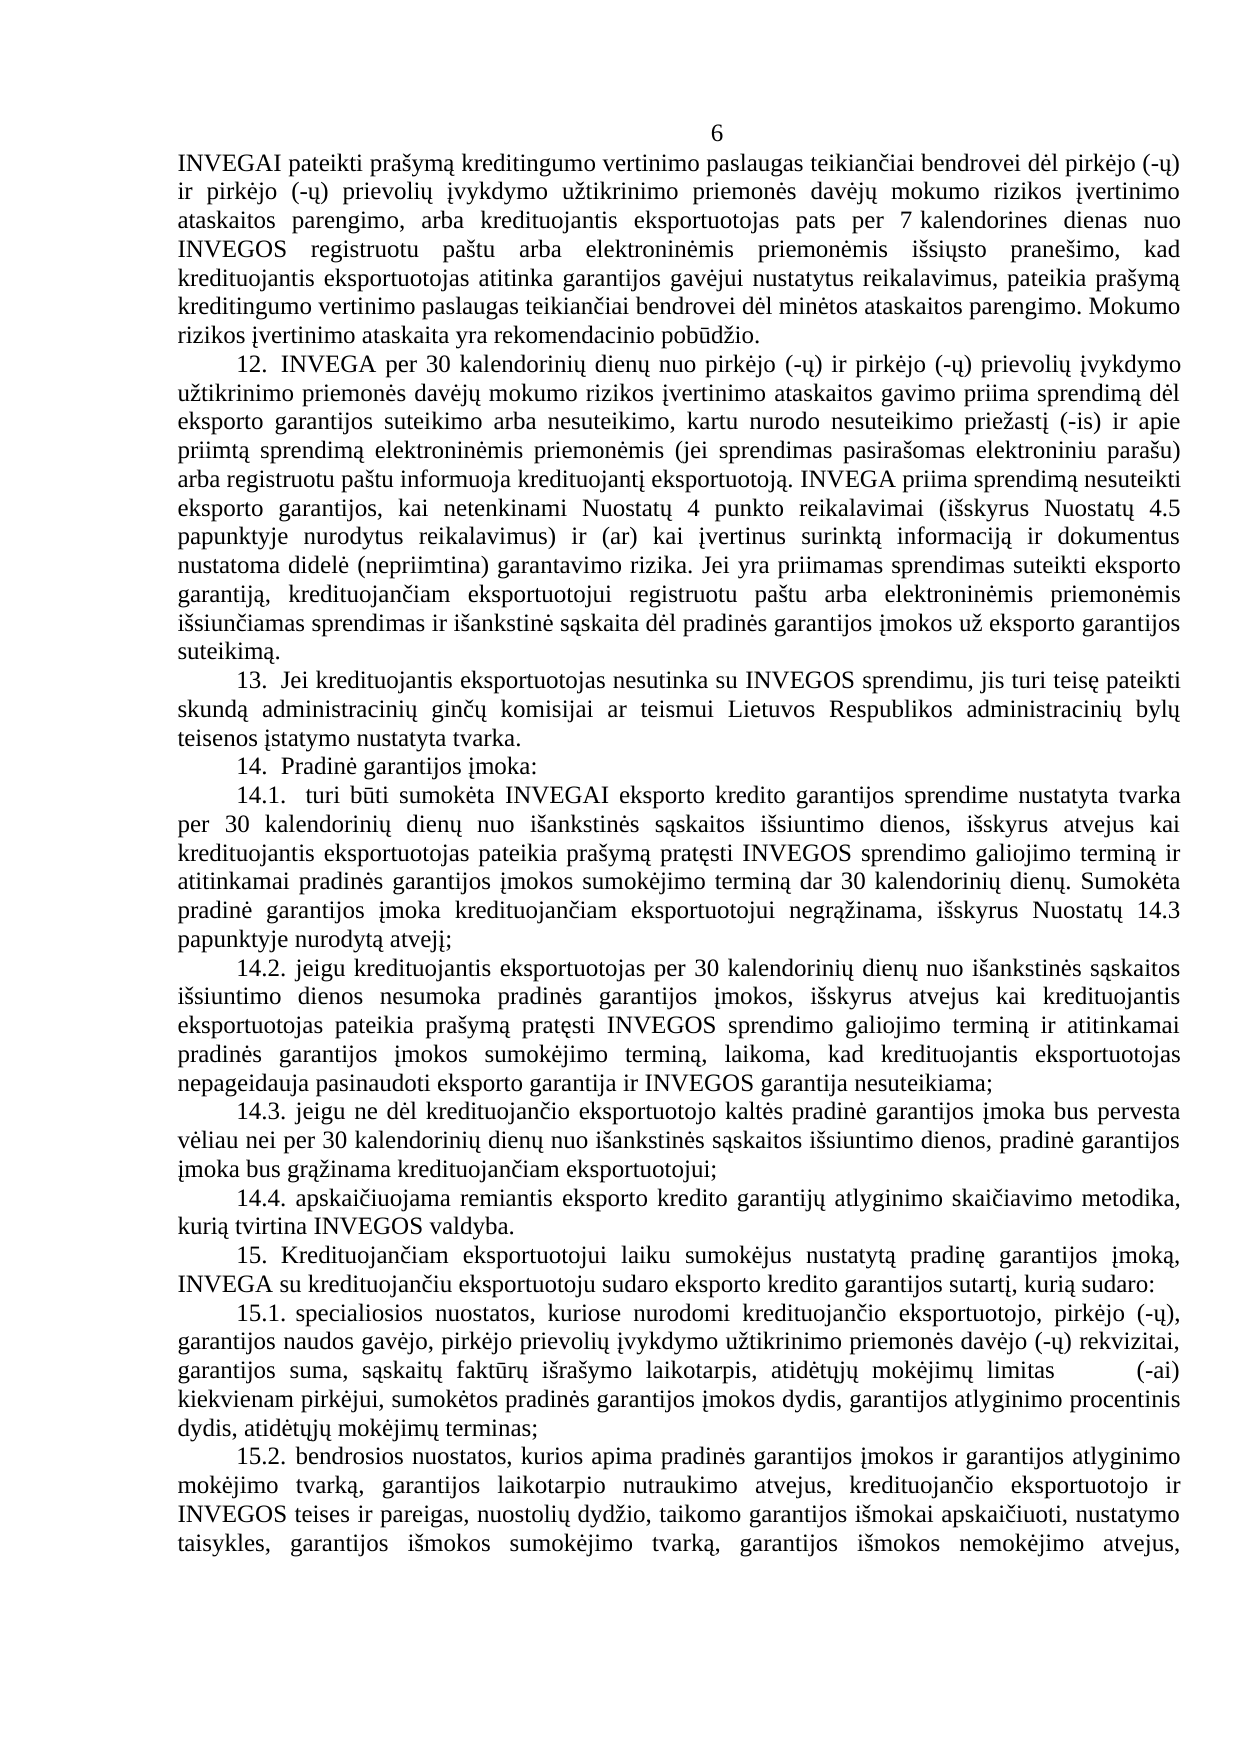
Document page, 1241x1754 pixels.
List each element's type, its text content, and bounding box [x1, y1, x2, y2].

text 14. Pradinė garantijos įmoka: [177, 751, 1181, 780]
text 15.1. specialiosios nuostatos, kuriose nurodomi kredituojančio eksportuotojo, pirkėjo (-ų), garantijos naudos gavėjo, pirkėjo prievolių įvykdymo užtikrinimo priemonės davėjo (-ų) rekvizitai, garantijos suma, sąskaitų faktūrų išrašymo laikotarpis, atidėtųjų mokėjimų limitas (-ai) kiekvienam pirkėjui, sumokėtos pradinės garantijos įmokos dydis, garantijos atlyginimo procentinis dydis, atidėtųjų mokėjimų terminas; [177, 1298, 1181, 1441]
text 14.4. apskaičiuojama remiantis eksporto kredito garantijų atlyginimo skaičiavimo metodika, kurią tvirtina INVEGOS valdyba. [177, 1183, 1181, 1240]
text 13. Jei kredituojantis eksportuotojas nesutinka su INVEGOS sprendimu, jis turi teisę pateikti skundą administracinių ginčų komisijai ar teismui Lietuvos Respublikos administracinių bylų teisenos įstatymo nustatyta tvarka. [177, 665, 1181, 751]
text INVEGAI pateikti prašymą kreditingumo vertinimo paslaugas teikiančiai bendrovei dėl pirkėjo (-ų) ir pirkėjo (-ų) prievolių įvykdymo užtikrinimo priemonės davėjų mokumo rizikos įvertinimo ataskaitos parengimo, arba kredituojantis eksportuotojas pats per 7 kalendorines dienas nuo INVEGOS registruotu paštu arba elektroninėmis priemonėmis išsiųsto pranešimo, kad kredituojantis eksportuotojas atitinka garantijos gavėjui nustatytus reikalavimus, pateikia prašymą kreditingumo vertinimo paslaugas teikiančiai bendrovei dėl minėtos ataskaitos parengimo. Mokumo rizikos įvertinimo ataskaita yra rekomendacinio pobūdžio. [177, 148, 1181, 349]
text 14.1. turi būti sumokėta INVEGAI eksporto kredito garantijos sprendime nustatyta tvarka per 30 kalendorinių dienų nuo išankstinės sąskaitos išsiuntimo dienos, išskyrus atvejus kai kredituojantis eksportuotojas pateikia prašymą pratęsti INVEGOS sprendimo galiojimo terminą ir atitinkamai pradinės garantijos įmokos sumokėjimo terminą dar 30 kalendorinių dienų. Sumokėta pradinė garantijos įmoka kredituojančiam eksportuotojui negrąžinama, išskyrus Nuostatų 14.3 papunktyje nurodytą atvejį; [177, 780, 1181, 953]
text 15.2. bendrosios nuostatos, kurios apima pradinės garantijos įmokos ir garantijos atlyginimo mokėjimo tvarką, garantijos laikotarpio nutraukimo atvejus, kredituojančio eksportuotojo ir INVEGOS teises ir pareigas, nuostolių dydžio, taikomo garantijos išmokai apskaičiuoti, nustatymo taisykles, garantijos išmokos sumokėjimo tvarką, garantijos išmokos nemokėjimo atvejus, [177, 1441, 1181, 1556]
text 14.3. jeigu ne dėl kredituojančio eksportuotojo kaltės pradinė garantijos įmoka bus pervesta vėliau nei per 30 kalendorinių dienų nuo išankstinės sąskaitos išsiuntimo dienos, pradinė garantijos įmoka bus grąžinama kredituojančiam eksportuotojui; [177, 1096, 1181, 1183]
text 12. INVEGA per 30 kalendorinių dienų nuo pirkėjo (-ų) ir pirkėjo (-ų) prievolių įvykdymo užtikrinimo priemonės davėjų mokumo rizikos įvertinimo ataskaitos gavimo priima sprendimą dėl eksporto garantijos suteikimo arba nesuteikimo, kartu nurodo nesuteikimo priežastį (-is) ir apie priimtą sprendimą elektroninėmis priemonėmis (jei sprendimas pasirašomas elektroniniu parašu) arba registruotu paštu informuoja kredituojantį eksportuotoją. INVEGA priima sprendimą nesuteikti eksporto garantijos, kai netenkinami Nuostatų 4 punkto reikalavimai (išskyrus Nuostatų 4.5 papunktyje nurodytus reikalavimus) ir (ar) kai įvertinus surinktą informaciją ir dokumentus nustatoma didelė (nepriimtina) garantavimo rizika. Jei yra priimamas sprendimas suteikti eksporto garantiją, kredituojančiam eksportuotojui registruotu paštu arba elektroninėmis priemonėmis išsiunčiamas sprendimas ir išankstinė sąskaita dėl pradinės garantijos įmokos už eksporto garantijos suteikimą. [177, 349, 1181, 665]
text 15. Kredituojančiam eksportuotojui laiku sumokėjus nustatytą pradinę garantijos įmoką, INVEGA su kredituojančiu eksportuotoju sudaro eksporto kredito garantijos sutartį, kurią sudaro: [177, 1240, 1181, 1298]
text 14.2. jeigu kredituojantis eksportuotojas per 30 kalendorinių dienų nuo išankstinės sąskaitos išsiuntimo dienos nesumoka pradinės garantijos įmokos, išskyrus atvejus kai kredituojantis eksportuotojas pateikia prašymą pratęsti INVEGOS sprendimo galiojimo terminą ir atitinkamai pradinės garantijos įmokos sumokėjimo terminą, laikoma, kad kredituojantis eksportuotojas nepageidauja pasinaudoti eksporto garantija ir INVEGOS garantija nesuteikiama; [177, 953, 1181, 1096]
